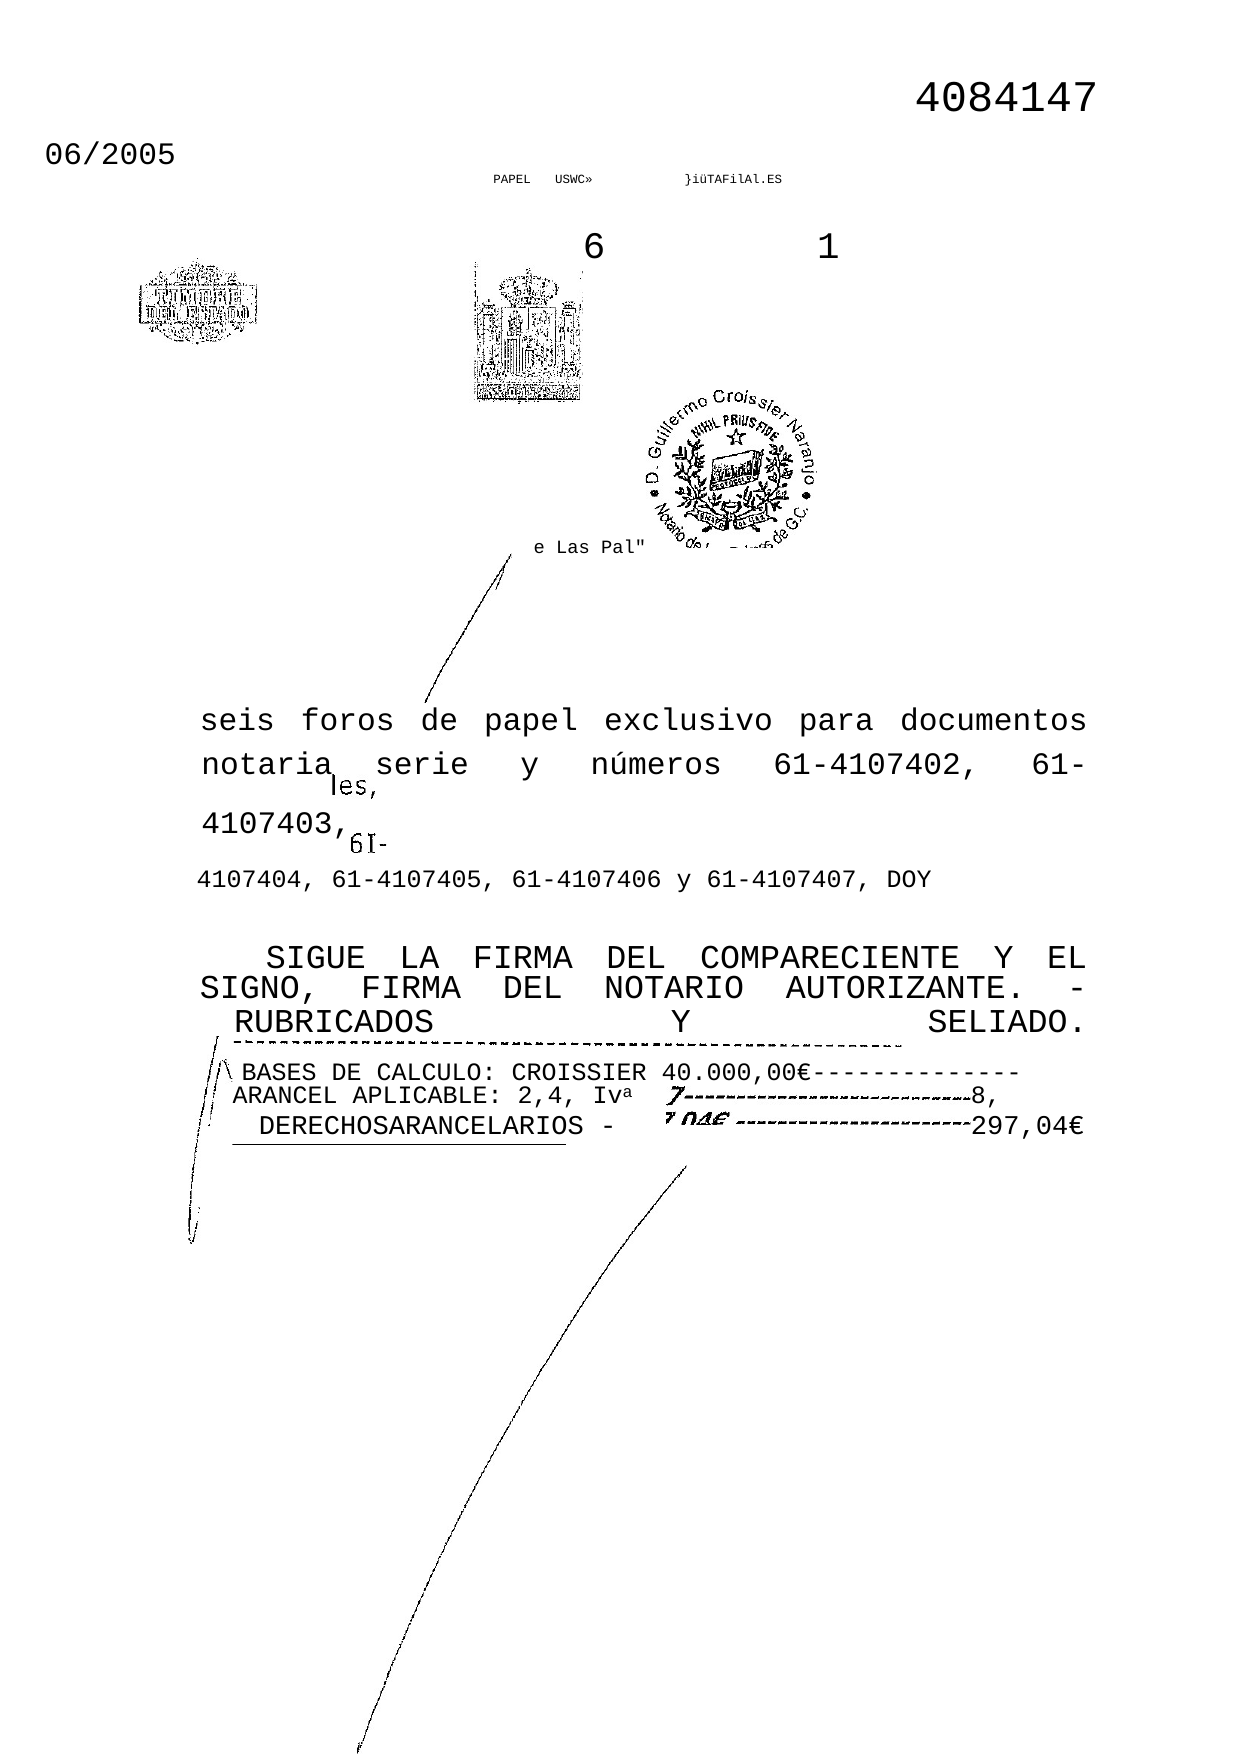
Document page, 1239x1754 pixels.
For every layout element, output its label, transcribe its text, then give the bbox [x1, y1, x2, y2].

text PAPEL USWC» }iüTAFilAl.ES [198, 173, 1089, 188]
text BASES DE CALCULO: CROISSIER 40.000,00€--------------ARANCEL APLICABLE: 2,4, Iva 8, [233, 1061, 1090, 1111]
text DERECHOSARANCELARIOS - 297,04€ [259, 1111, 1089, 1142]
text 4107404, 61-4107405, 61-4107406 y 61-4107407, DOY [196, 867, 1091, 893]
text e Las Pal" [198, 537, 1089, 702]
text seis foros de papel exclusivo para documentos notariaserie y números 61-4107402, 61-4107403, [199, 704, 1087, 852]
text SIGUE LA FIRMA DEL COMPARECIENTE Y EL SIGNO, FIRMA DEL NOTARIO AUTORIZANTE. -RUBRICADOS Y SELIADO. [199, 941, 1087, 1047]
subtitle 6 1 [139, 227, 1089, 403]
